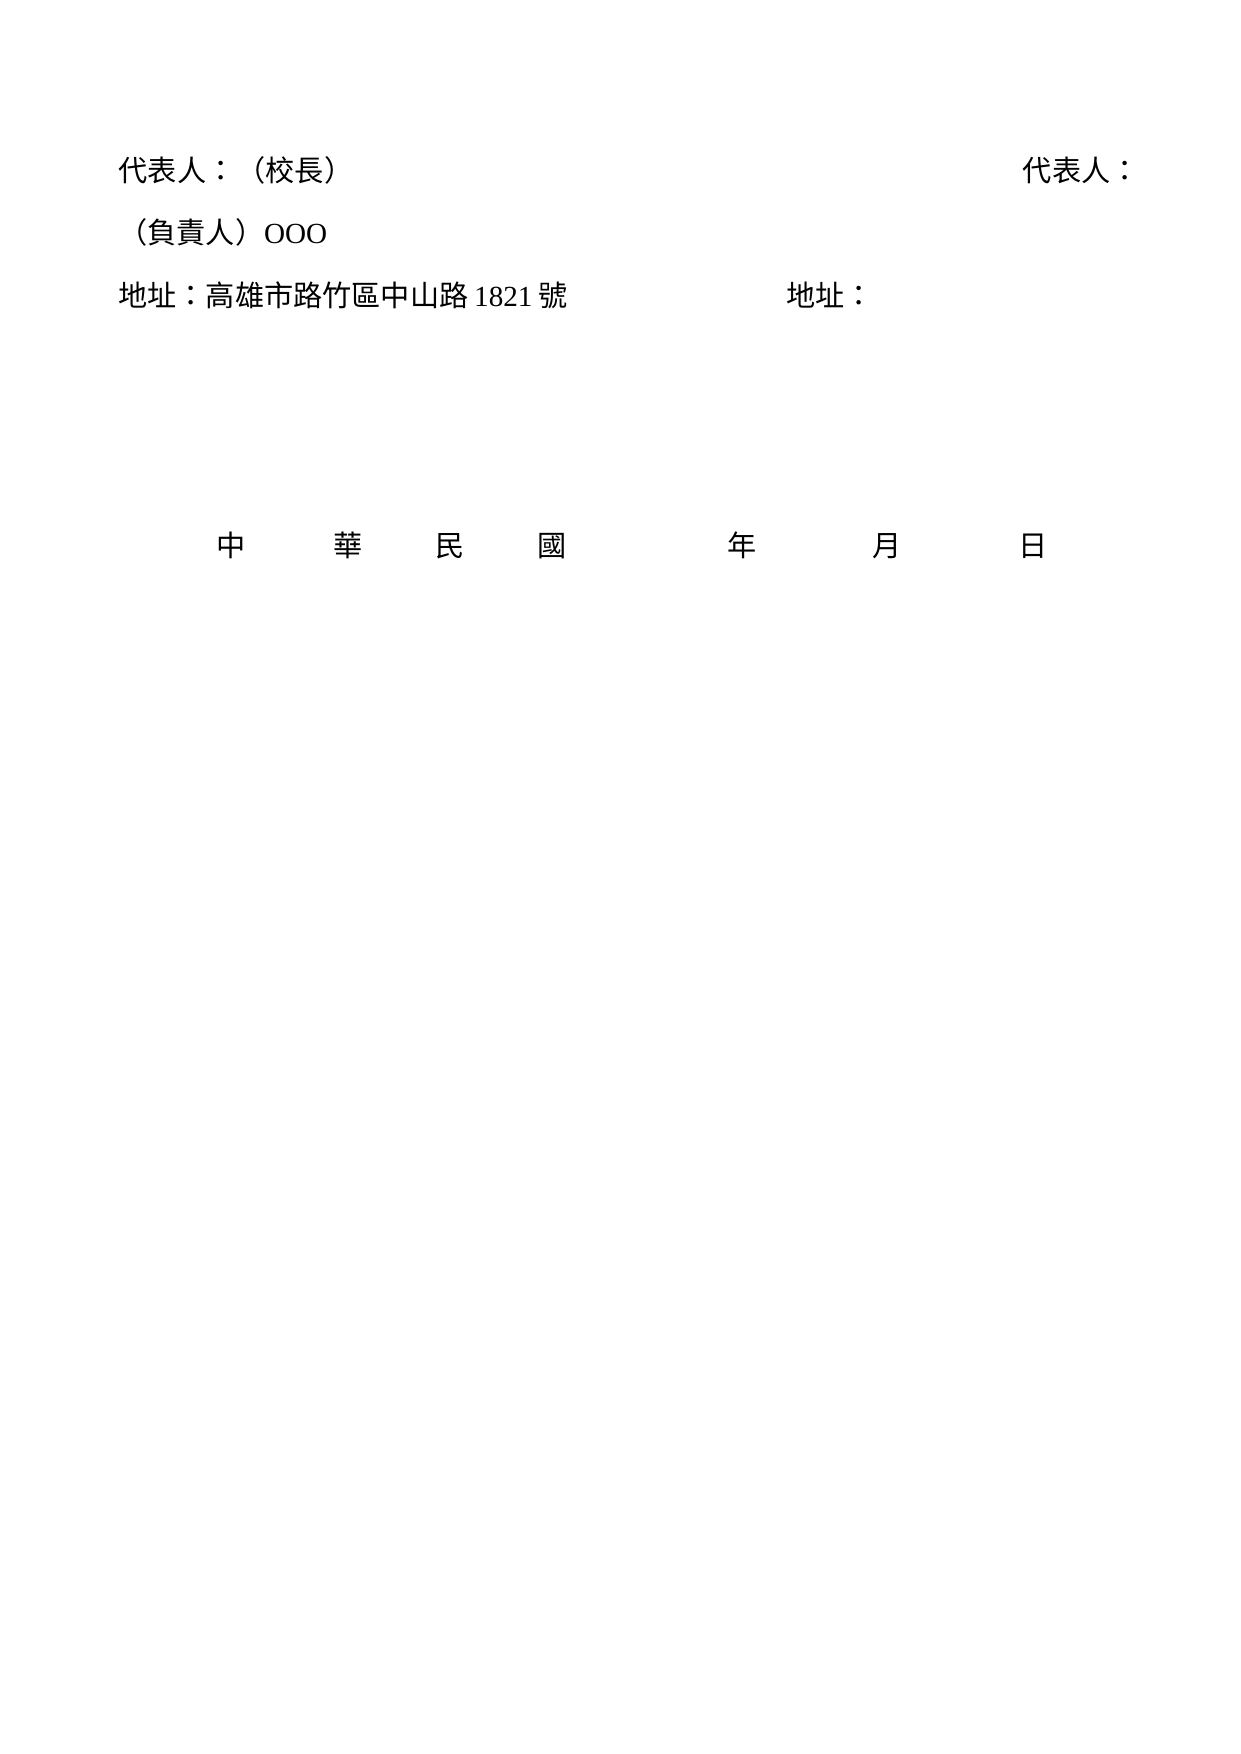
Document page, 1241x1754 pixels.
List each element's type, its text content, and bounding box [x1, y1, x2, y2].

text 中 華 民 國 年 月 日 [118, 502, 1146, 564]
text 代表人：（校長） 代表人：（負責人）OOO [118, 127, 1146, 252]
text 地址：高雄市路竹區中山路1821號 地址： [118, 252, 1146, 314]
